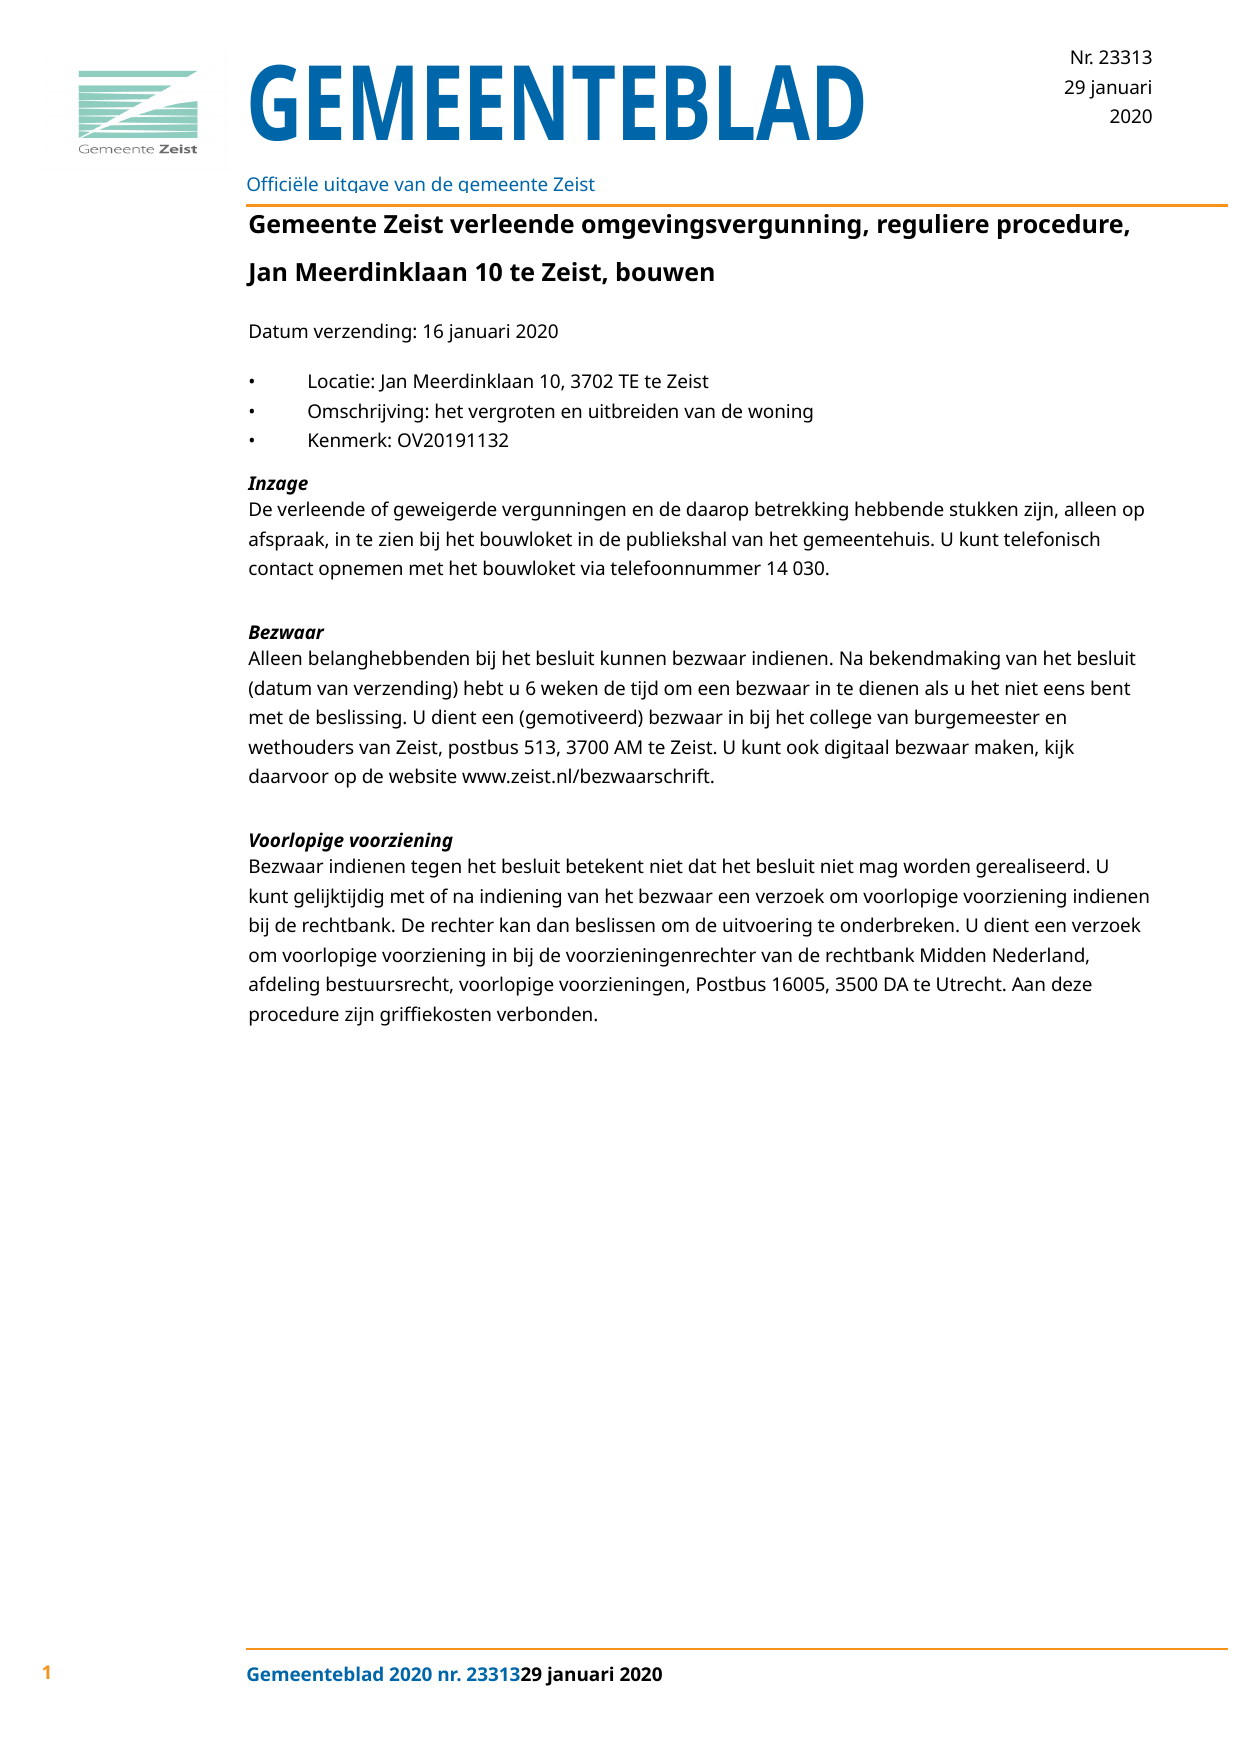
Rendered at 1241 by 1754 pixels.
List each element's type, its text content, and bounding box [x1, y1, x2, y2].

list Omschrijving: het vergroten en uitbreiden van de woning [248, 398, 1152, 424]
text De verleende of geweigerde vergunningen en de daarop betrekking hebbende stukken zijn, alleen op afspraak, in te zien bij het bouwloket in de publiekshal van het gemeentehuis. U kunt telefonisch contact opnemen met het bouwloket via telefoonnummer 14 030. [248, 496, 1152, 581]
list Locatie: Jan Meerdinklaan 10, 3702 TE te Zeist [248, 368, 1152, 394]
list Kenmerk: OV20191132 [248, 427, 1152, 453]
text Bezwaar [248, 619, 1152, 645]
text Gemeente Zeist verleende omgevingsvergunning, reguliere procedure, Jan Meerdinklaan 10 te Zeist, bouwen [248, 207, 1152, 288]
text Alleen belanghebbenden bij het besluit kunnen bezwaar indienen. Na bekendmaking van het besluit (datum van verzending) hebt u 6 weken de tijd om een bezwaar in te dienen als u het niet eens bent met de beslissing. U dient een (gemotiveerd) bezwaar in bij het college van burgemeester en wethouders van Zeist, postbus 513, 3700 AM te Zeist. U kunt ook digitaal bezwaar maken, kijk daarvoor op de website www.zeist.nl/bezwaarschrift. [248, 645, 1152, 789]
text Inzage [248, 471, 1152, 496]
text Voorlopige voorziening [248, 827, 1152, 853]
text Bezwaar indienen tegen het besluit betekent niet dat het besluit niet mag worden gerealiseerd. U kunt gelijktijdig met of na indiening van het bezwaar een verzoek om voorlopige voorziening indienen bij de rechtbank. De rechter kan dan beslissen om de uitvoering te onderbreken. U dient een verzoek om voorlopige voorziening in bij de voorzieningenrechter van de rechtbank Midden Nederland, afdeling bestuursrecht, voorlopige voorzieningen, Postbus 16005, 3500 DA te Utrecht. Aan deze procedure zijn griffiekosten verbonden. [248, 853, 1152, 1027]
picture [41, 47, 231, 172]
text Datum verzending: 16 januari 2020 [248, 318, 1152, 344]
